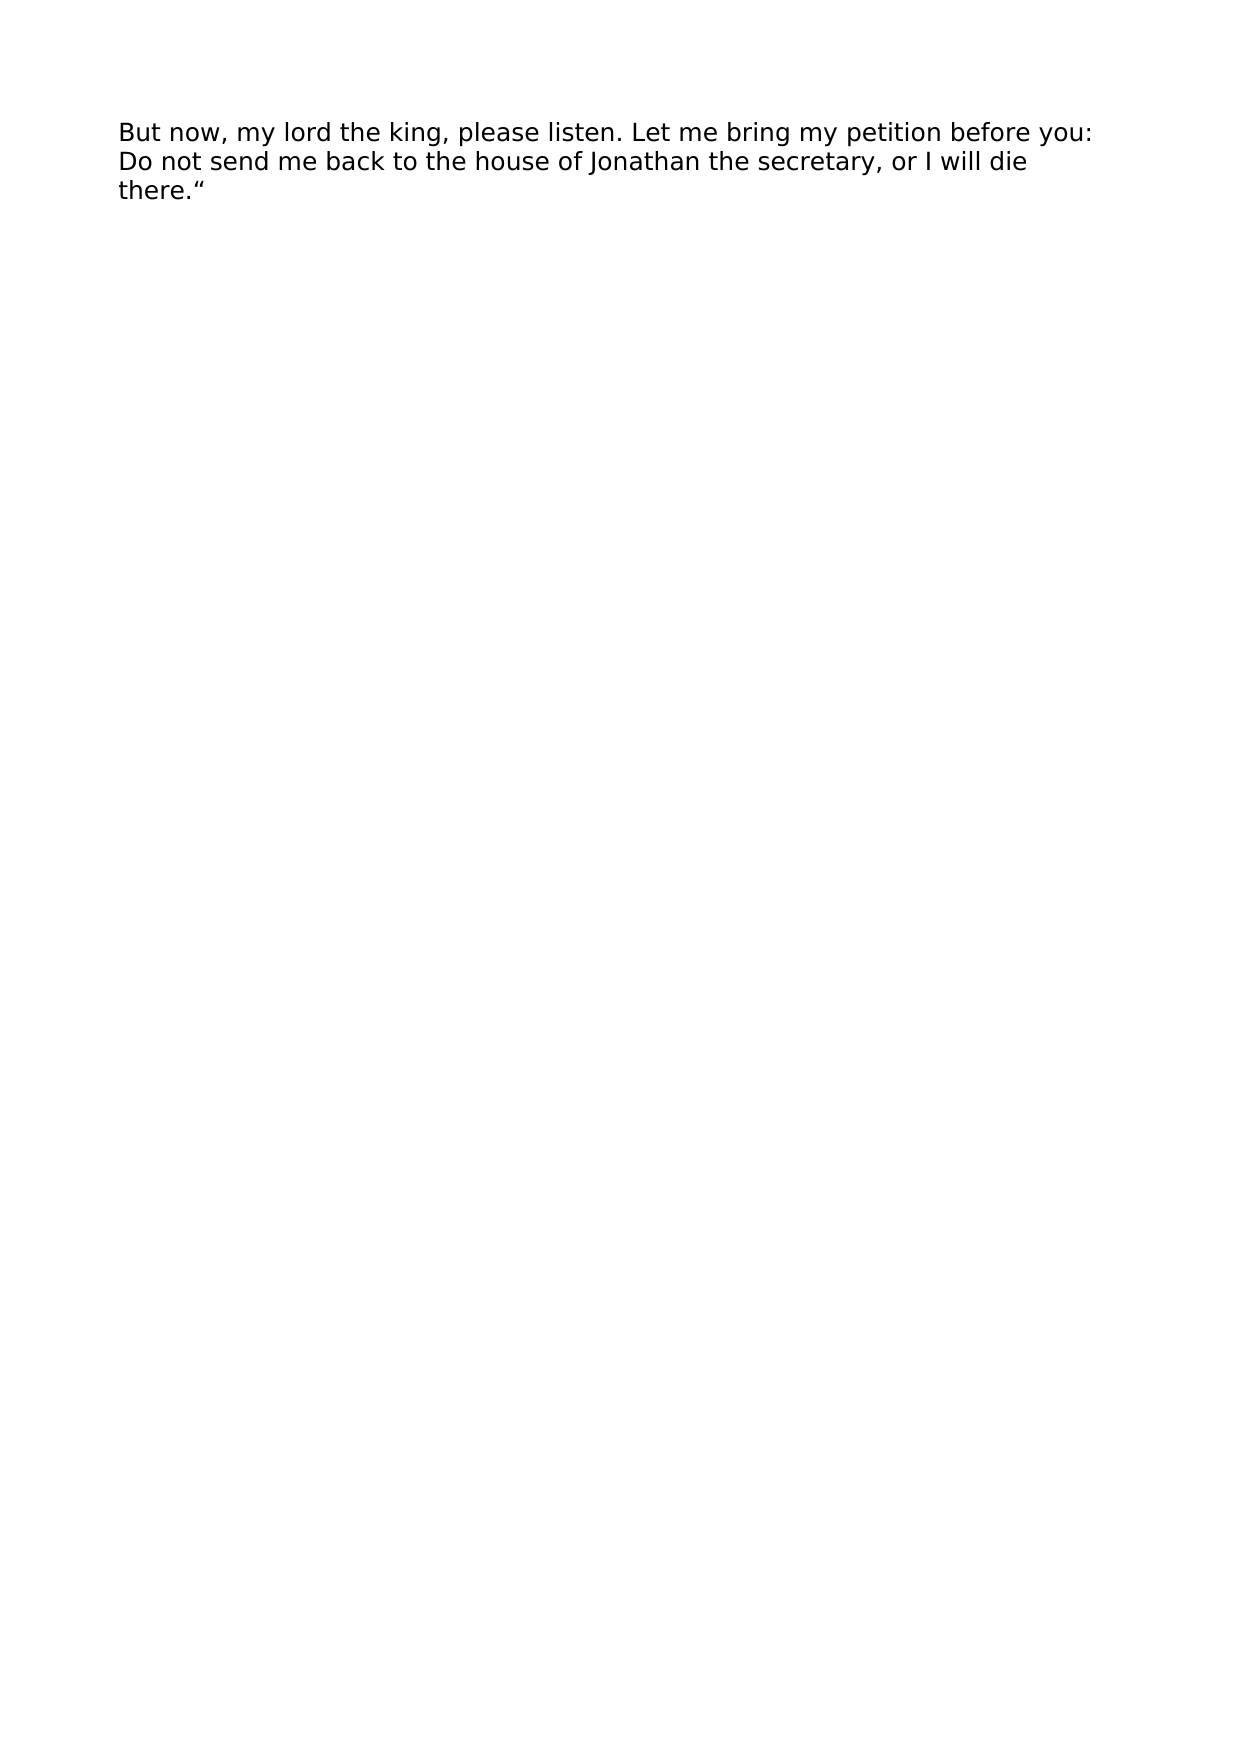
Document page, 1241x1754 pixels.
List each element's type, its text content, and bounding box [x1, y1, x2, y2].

text But now, my lord the king, please listen. Let me bring my petition before you: Do not send me back to the house of Jonathan the secretary, or I will die there.“ [118, 118, 1122, 206]
